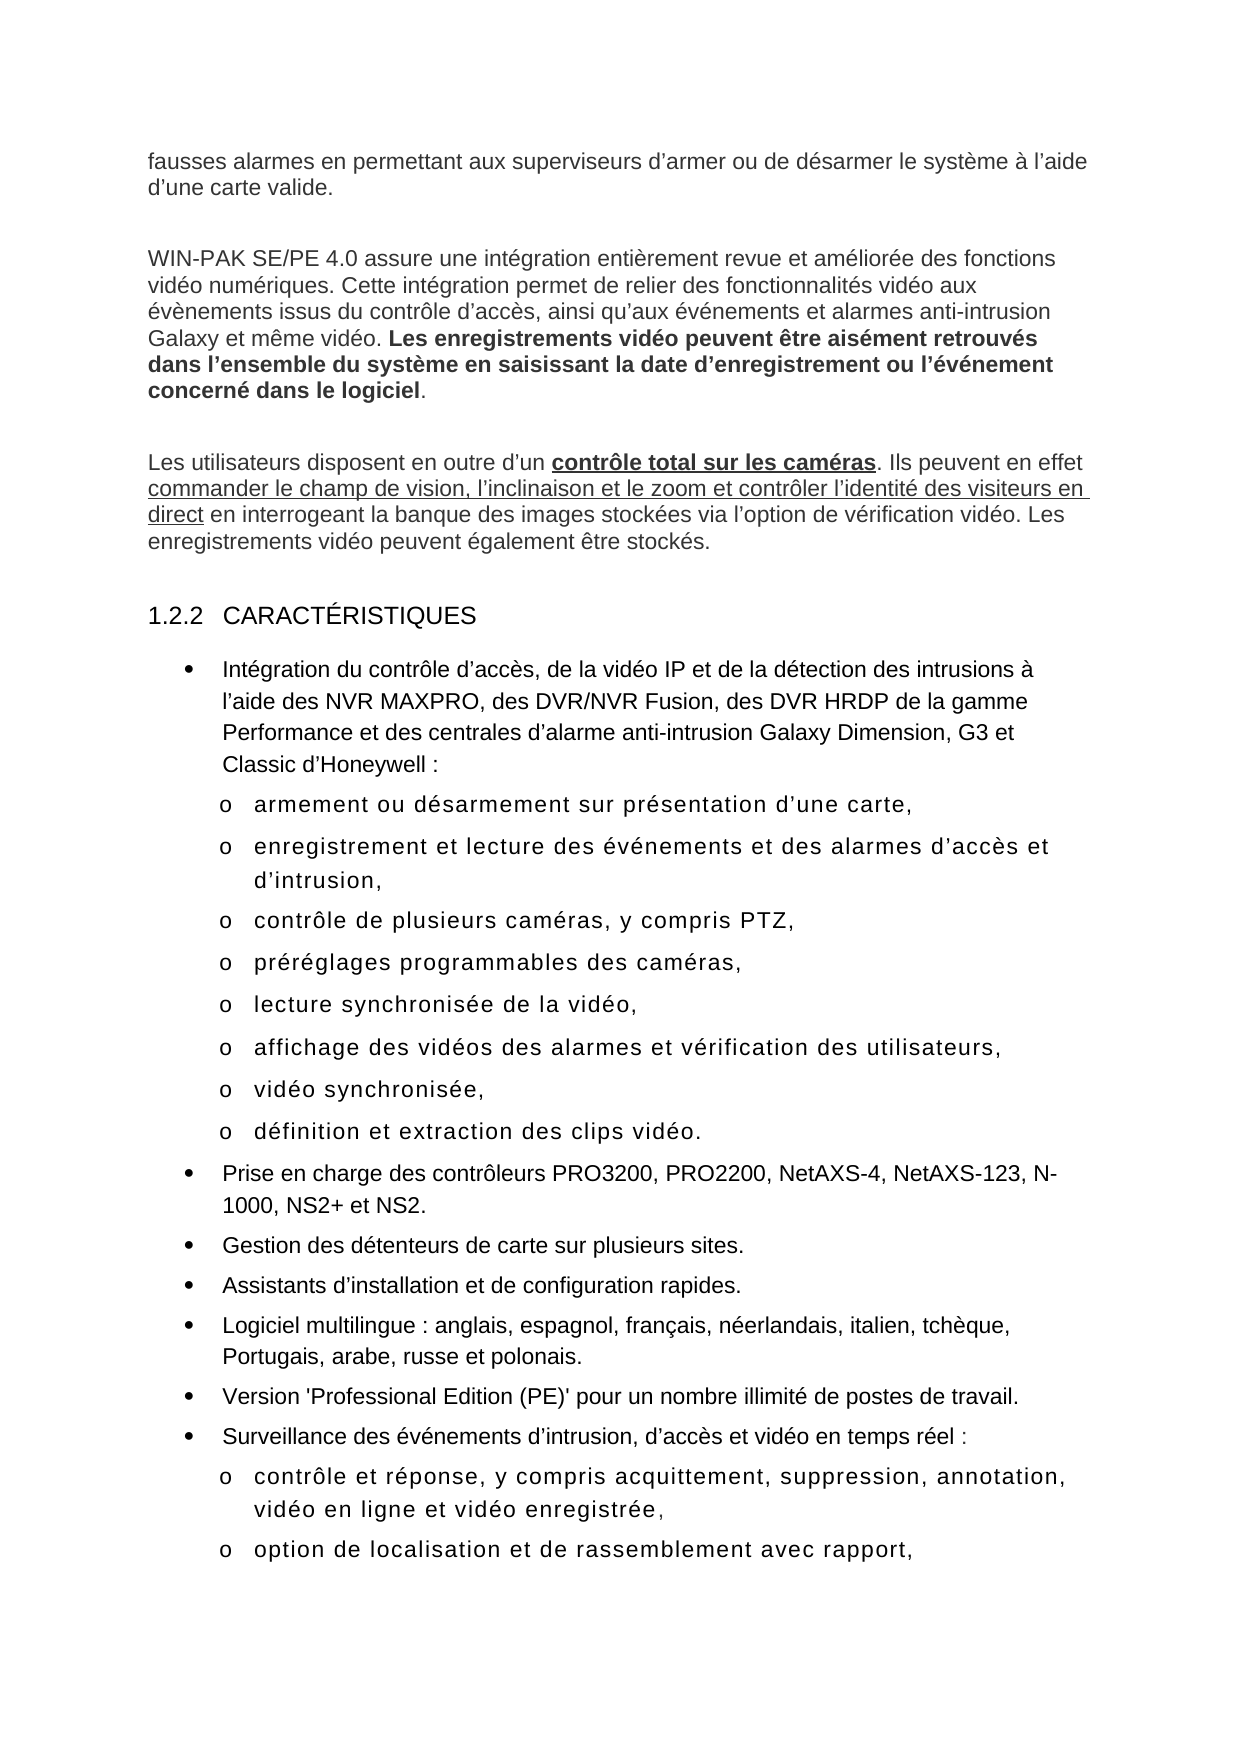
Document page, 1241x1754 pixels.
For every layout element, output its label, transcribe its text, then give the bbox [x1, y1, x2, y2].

list préréglages programmables des caméras, [218, 949, 1093, 977]
list Surveillance des événements d’intrusion, d’accès et vidéo en temps réel : [185, 1423, 1093, 1449]
list lecture synchronisée de la vidéo, [218, 991, 1093, 1019]
text WIN-PAK SE/PE 4.0 assure une intégration entièrement revue et améliorée des fonctions vidéo numériques. Cette intégration permet de relier des fonctionnalités vidéo aux évènements issus du contrôle d’accès, ainsi qu’aux événements et alarmes anti-intrusion Galaxy et même vidéo. Les enregistrements vidéo peuvent être aisément retrouvés dans l’ensemble du système en saisissant la date d’enregistrement ou l’événement concerné dans le logiciel. [148, 245, 1093, 403]
list Intégration du contrôle d’accès, de la vidéo IP et de la détection des intrusions à l’aide des NVR MAXPRO, des DVR/NVR Fusion, des DVR HRDP de la gamme Performance et des centrales d’alarme anti-intrusion Galaxy Dimension, G3 et Classic d’Honeywell : [185, 656, 1093, 777]
list Gestion des détenteurs de carte sur plusieurs sites. [185, 1232, 1093, 1258]
text Les utilisateurs disposent en outre d’un contrôle total sur les caméras. Ils peuvent en effet commander le champ de vision, l’inclinaison et le zoom et contrôler l’identité des visiteurs en direct en interrogeant la banque des images stockées via l’option de vérification vidéo. Les enregistrements vidéo peuvent également être stockés. [148, 449, 1093, 554]
list définition et extraction des clips vidéo. [218, 1118, 1093, 1146]
text fausses alarmes en permettant aux superviseurs d’armer ou de désarmer le système à l’aide d’une carte valide. [148, 148, 1093, 200]
list vidéo synchronisée, [218, 1076, 1093, 1104]
list Prise en charge des contrôleurs PRO3200, PRO2200, NetAXS-4, NetAXS-123, N-1000, NS2+ et NS2. [185, 1160, 1093, 1218]
subtitle Caractéristiques [148, 601, 1093, 630]
list contrôle de plusieurs caméras, y compris PTZ, [218, 907, 1093, 935]
list enregistrement et lecture des événements et des alarmes d’accès et d’intrusion, [218, 833, 1093, 893]
list option de localisation et de rassemblement avec rapport, [218, 1536, 1093, 1564]
list contrôle et réponse, y compris acquittement, suppression, annotation, vidéo en ligne et vidéo enregistrée, [218, 1463, 1093, 1523]
list Version 'Professional Edition (PE)' pour un nombre illimité de postes de travail. [185, 1383, 1093, 1409]
list Assistants d’installation et de configuration rapides. [185, 1272, 1093, 1298]
list armement ou désarmement sur présentation d’une carte, [218, 791, 1093, 819]
list affichage des vidéos des alarmes et vérification des utilisateurs, [218, 1033, 1093, 1062]
list Logiciel multilingue : anglais, espagnol, français, néerlandais, italien, tchèque, Portugais, arabe, russe et polonais. [185, 1312, 1093, 1369]
